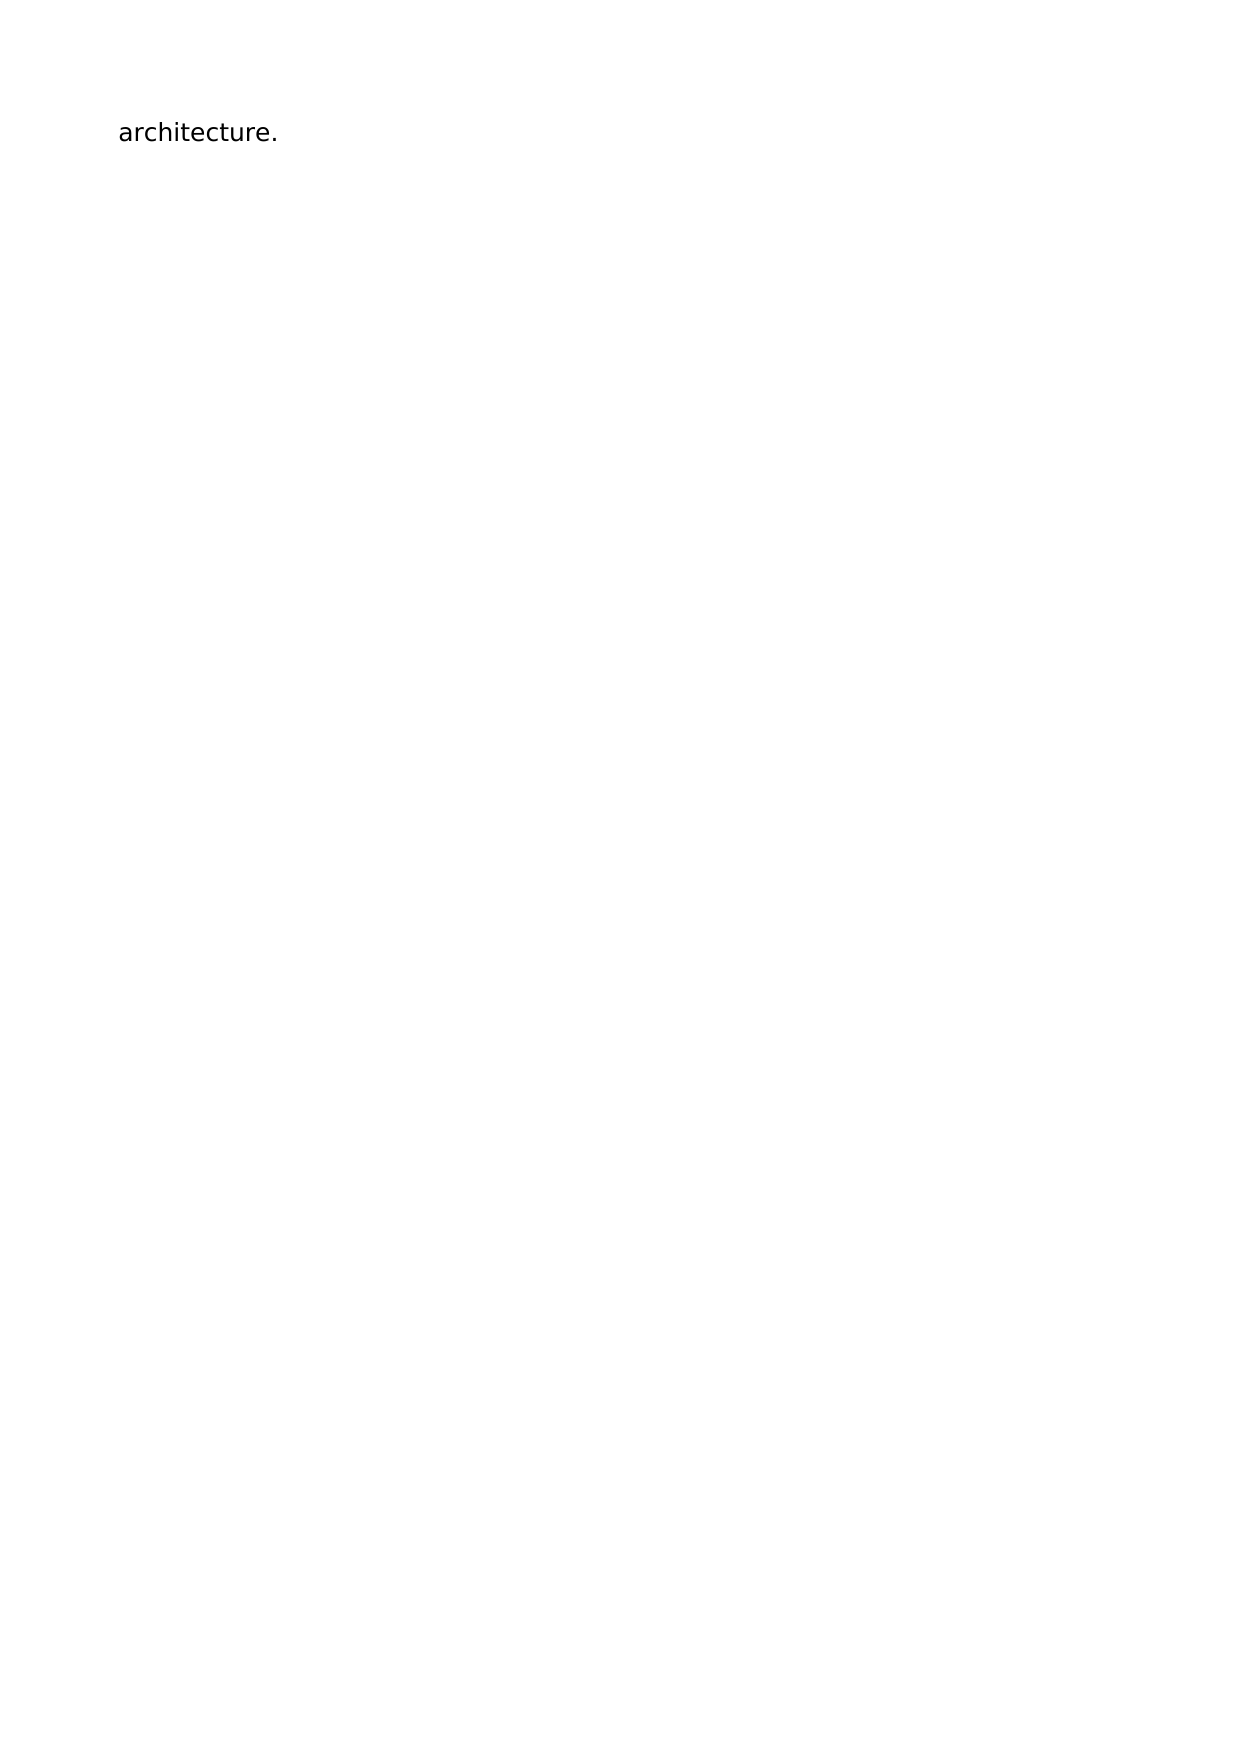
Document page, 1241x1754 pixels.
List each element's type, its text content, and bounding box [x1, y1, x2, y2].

text architecture. [118, 118, 1122, 147]
